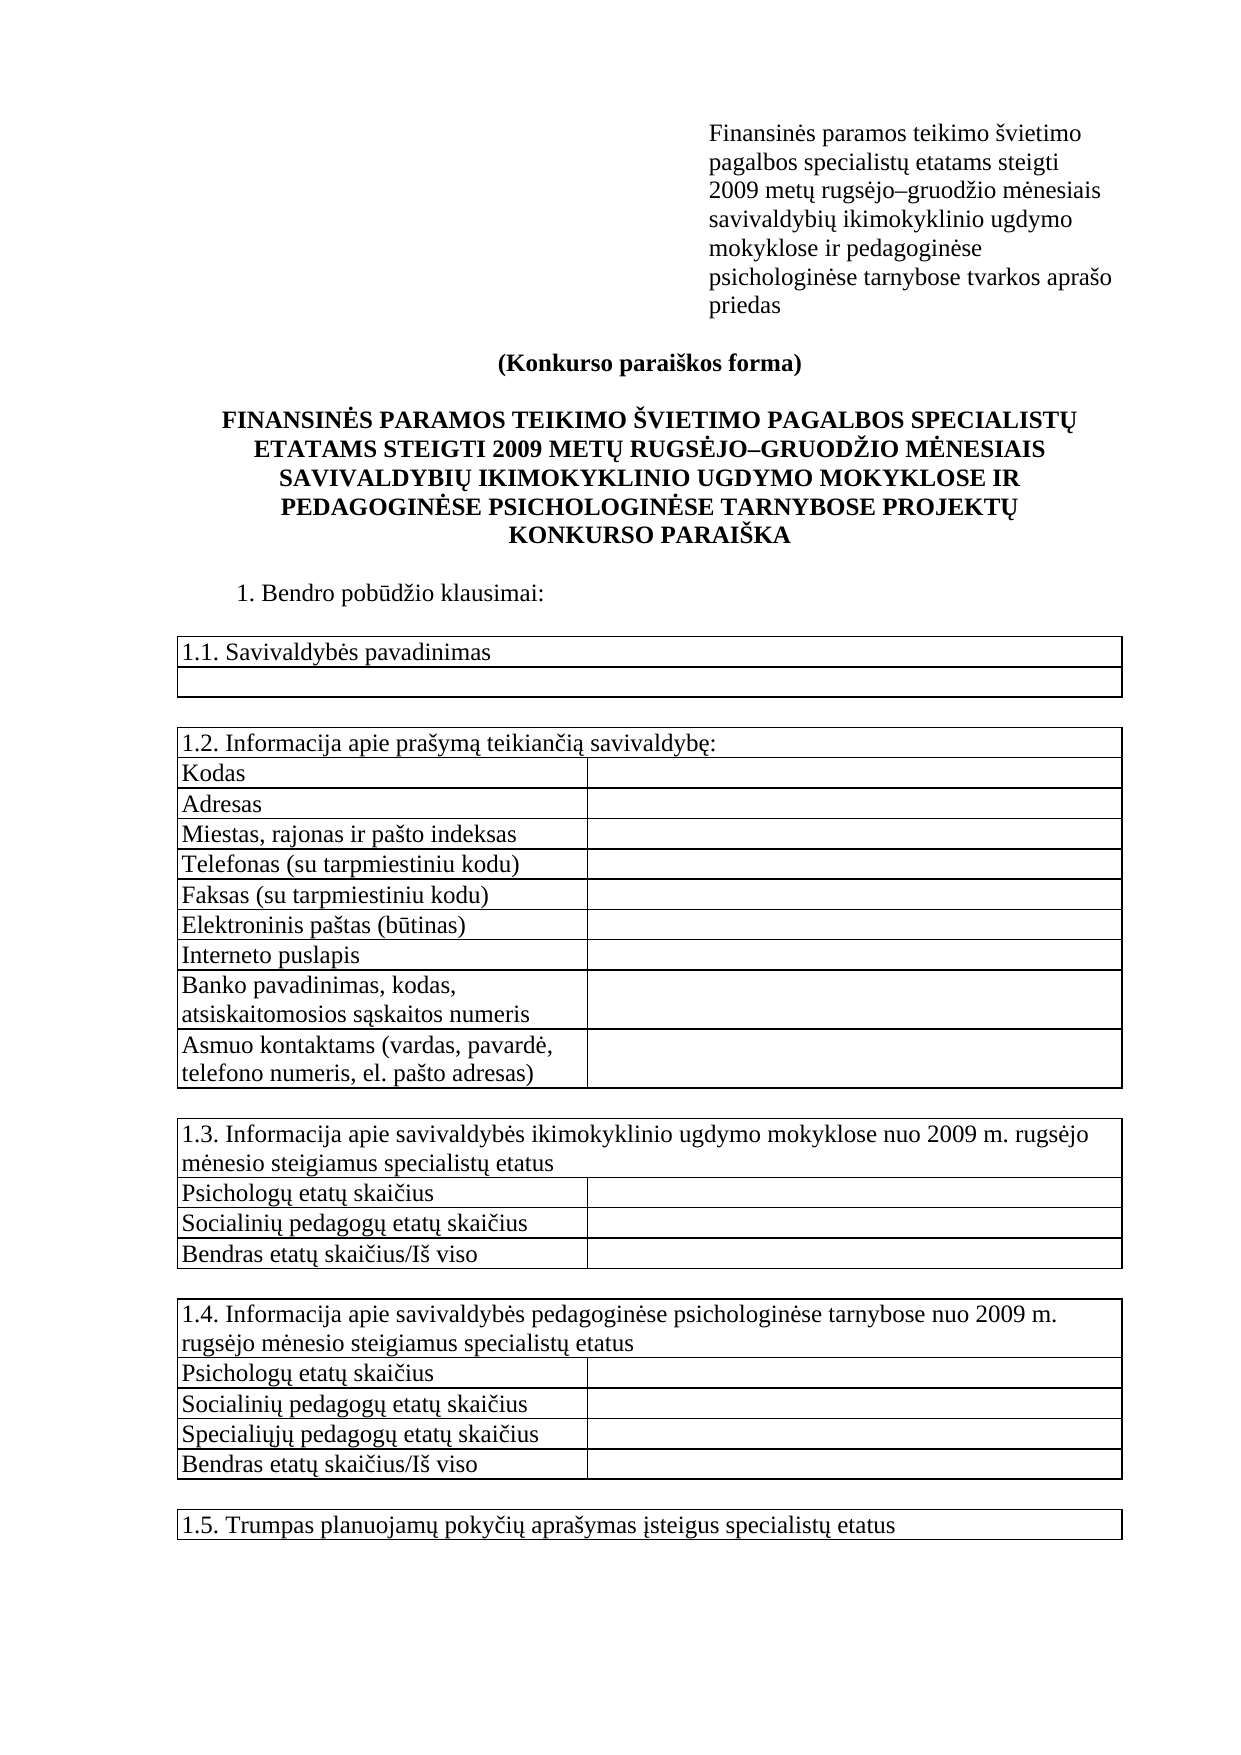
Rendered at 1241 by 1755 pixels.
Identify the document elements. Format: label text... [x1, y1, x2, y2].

table_cell [588, 1358, 1121, 1387]
table_cell Telefonas (su tarpmiestiniu kodu) [178, 850, 587, 878]
table_cell Psichologų etatų skaičius [178, 1358, 587, 1387]
text savivaldybių ikimokyklinio ugdymo [177, 204, 1122, 233]
table_header 1.4. Informacija apie savivaldybės pedagoginėse psichologinėse tarnybose nuo 2009 m. rugsėjo mėnesio steigiamus specialistų etatus [178, 1300, 1121, 1357]
table_cell Kodas [178, 758, 587, 787]
table_cell Faksas (su tarpmiestiniu kodu) [178, 880, 587, 908]
table_cell [588, 789, 1121, 817]
table_cell Psichologų etatų skaičius [178, 1178, 587, 1207]
table_cell [588, 1389, 1121, 1417]
table_header 1.3. Informacija apie savivaldybės ikimokyklinio ugdymo mokyklose nuo 2009 m. rugsėjo mėnesio steigiamus specialistų etatus [178, 1119, 1121, 1177]
table_cell Miestas, rajonas ir pašto indeksas [178, 819, 587, 848]
table_cell [588, 880, 1121, 908]
table_cell Specialiųjų pedagogų etatų skaičius [178, 1419, 587, 1448]
table_cell [178, 668, 1121, 696]
text (Konkurso paraiškos forma) [177, 348, 1122, 377]
table_cell Bendras etatų skaičius/Iš viso [178, 1450, 587, 1478]
table_cell [588, 910, 1121, 939]
text 1. Bendro pobūdžio klausimai: [177, 578, 1122, 607]
table_cell [588, 758, 1121, 787]
text KONKURSO PARAIŠKA [177, 521, 1122, 549]
table_header 1.2. Informacija apie prašymą teikiančią savivaldybę: [178, 728, 1121, 757]
table_cell [588, 819, 1121, 848]
text pagalbos specialistų etatams steigti [177, 147, 1122, 176]
table_cell [588, 940, 1121, 969]
table_cell Interneto puslapis [178, 940, 587, 969]
text mokyklose ir pedagoginėse [177, 233, 1122, 262]
text priedas [177, 291, 1122, 319]
text psichologinėse tarnybose tvarkos aprašo [177, 262, 1122, 291]
table_cell Banko pavadinimas, kodas, atsiskaitomosios sąskaitos numeris [178, 971, 587, 1028]
table_cell Socialinių pedagogų etatų skaičius [178, 1389, 587, 1417]
table_cell Elektroninis paštas (būtinas) [178, 910, 587, 939]
text Finansinės paramos teikimo švietimo [177, 118, 1122, 147]
table_cell [588, 850, 1121, 878]
table_cell [588, 1178, 1121, 1207]
table_header 1.5. Trumpas planuojamų pokyčių aprašymas įsteigus specialistų etatus [178, 1510, 1121, 1539]
table_cell [588, 1419, 1121, 1448]
table_cell Asmuo kontaktams (vardas, pavardė, telefono numeris, el. pašto adresas) [178, 1030, 587, 1087]
table_cell [588, 1239, 1121, 1267]
table_cell Socialinių pedagogų etatų skaičius [178, 1208, 587, 1237]
table_cell [588, 971, 1121, 1028]
table_header 1.1. Savivaldybės pavadinimas [178, 637, 1121, 666]
table_cell Adresas [178, 789, 587, 817]
text FINANSINĖS PARAMOS TEIKIMO ŠVIETIMO PAGALBOS SPECIALISTŲ ETATAMS STEIGTI 2009 METŲ RUGSĖJO–GRUODŽIO MĖNESIAIS SAVIVALDYBIŲ IKIMOKYKLINIO UGDYMO MOKYKLOSE IR PEDAGOGINĖSE PSICHOLOGINĖSE TARNYBOSE PROJEKTŲ [177, 406, 1122, 521]
table_cell [588, 1208, 1121, 1237]
table_cell Bendras etatų skaičius/Iš viso [178, 1239, 587, 1267]
table_cell [588, 1030, 1121, 1087]
table_cell [588, 1450, 1121, 1478]
text 2009 metų rugsėjo–gruodžio mėnesiais [177, 176, 1122, 204]
